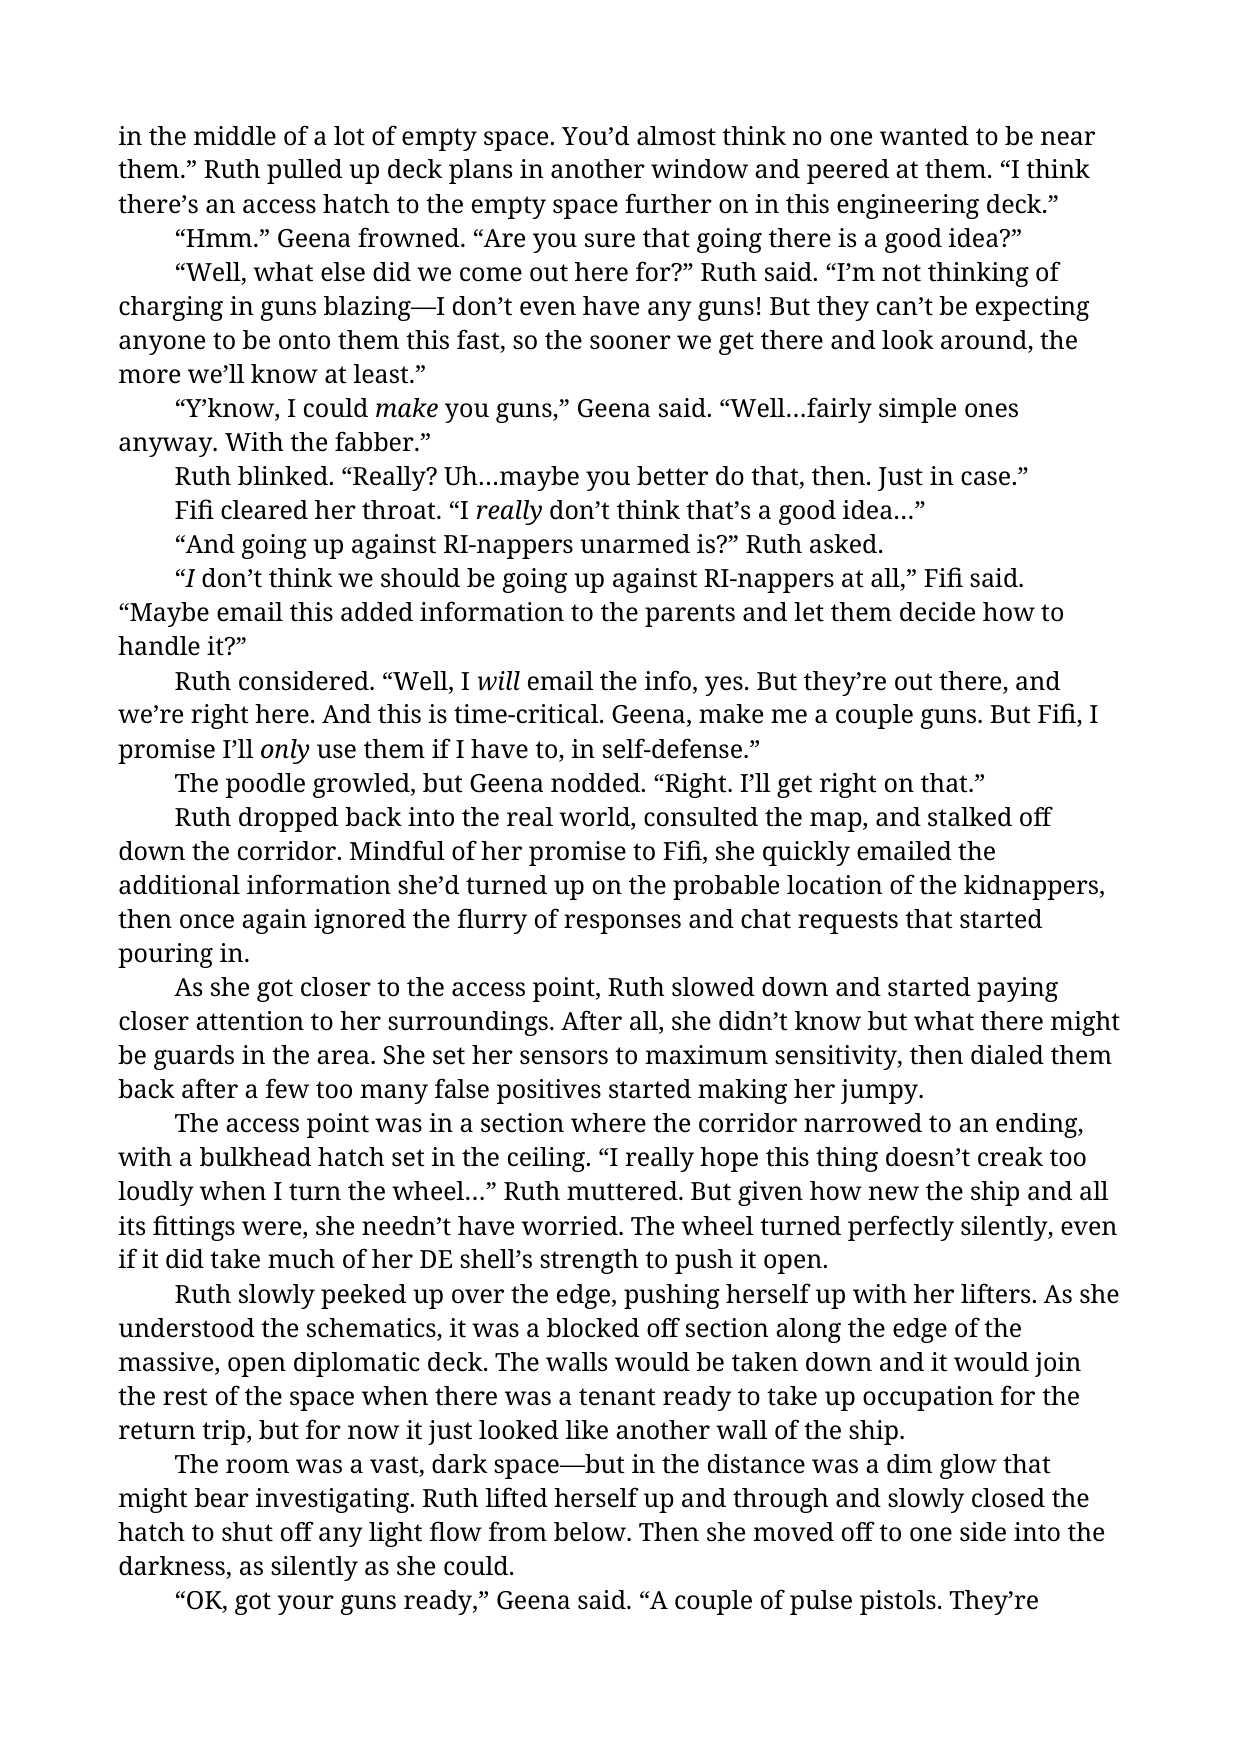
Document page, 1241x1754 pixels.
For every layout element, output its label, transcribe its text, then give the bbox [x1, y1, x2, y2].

text “And going up against RI-nappers unarmed is?” Ruth asked. [118, 527, 1122, 561]
text Ruth dropped back into the real world, consulted the map, and stalked off down the corridor. Mindful of her promise to Fifi, she quickly emailed the additional information she’d turned up on the probable location of the kidnappers, then once again ignored the flurry of responses and chat requests that started pouring in. [118, 799, 1122, 970]
text “I don’t think we should be going up against RI-nappers at all,” Fifi said. “Maybe email this added information to the parents and let them decide how to handle it?” [118, 561, 1122, 663]
text The access point was in a section where the corridor narrowed to an ending, with a bulkhead hatch set in the ceiling. “I really hope this thing doesn’t creak too loudly when I turn the wheel…” Ruth muttered. But given how new the ship and all its fittings were, she needn’t have worried. The wheel turned perfectly silently, even if it did take much of her DE shell’s strength to push it open. [118, 1106, 1122, 1276]
text Fifi cleared her throat. “I really don’t think that’s a good idea…” [118, 493, 1122, 527]
text “Y’know, I could make you guns,” Geena said. “Well…fairly simple ones anyway. With the fabber.” [118, 391, 1122, 459]
text “Well, what else did we come out here for?” Ruth said. “I’m not thinking of charging in guns blazing—I don’t even have any guns! But they can’t be expecting anyone to be onto them this fast, so the sooner we get there and look around, the more we’ll know at least.” [118, 254, 1122, 391]
text Ruth considered. “Well, I will email the info, yes. But they’re out there, and we’re right here. And this is time-critical. Geena, make me a couple guns. But Fifi, I promise I’ll only use them if I have to, in self-defense.” [118, 663, 1122, 765]
text As she got closer to the access point, Ruth slowed down and started paying closer attention to her surroundings. After all, she didn’t know but what there might be guards in the area. She set her sensors to maximum sensitivity, then dialed them back after a few too many false positives started making her jumpy. [118, 970, 1122, 1106]
text “OK, got your guns ready,” Geena said. “A couple of pulse pistols. They’re [118, 1583, 1122, 1617]
text The poodle growled, but Geena nodded. “Right. I’ll get right on that.” [118, 765, 1122, 799]
text Ruth blinked. “Really? Uh…maybe you better do that, then. Just in case.” [118, 459, 1122, 493]
text in the middle of a lot of empty space. You’d almost think no one wanted to be near them.” Ruth pulled up deck plans in another window and peered at them. “I think there’s an access hatch to the empty space further on in this engineering deck.” [118, 118, 1122, 220]
text Ruth slowly peeked up over the edge, pushing herself up with her lifters. As she understood the schematics, it was a blocked off section along the edge of the massive, open diplomatic deck. The walls would be taken down and it would join the rest of the space when there was a tenant ready to take up occupation for the return trip, but for now it just looked like another wall of the ship. [118, 1276, 1122, 1447]
text “Hmm.” Geena frowned. “Are you sure that going there is a good idea?” [118, 220, 1122, 254]
text The room was a vast, dark space—but in the distance was a dim glow that might bear investigating. Ruth lifted herself up and through and slowly closed the hatch to shut off any light flow from below. Then she moved off to one side into the darkness, as silently as she could. [118, 1447, 1122, 1583]
